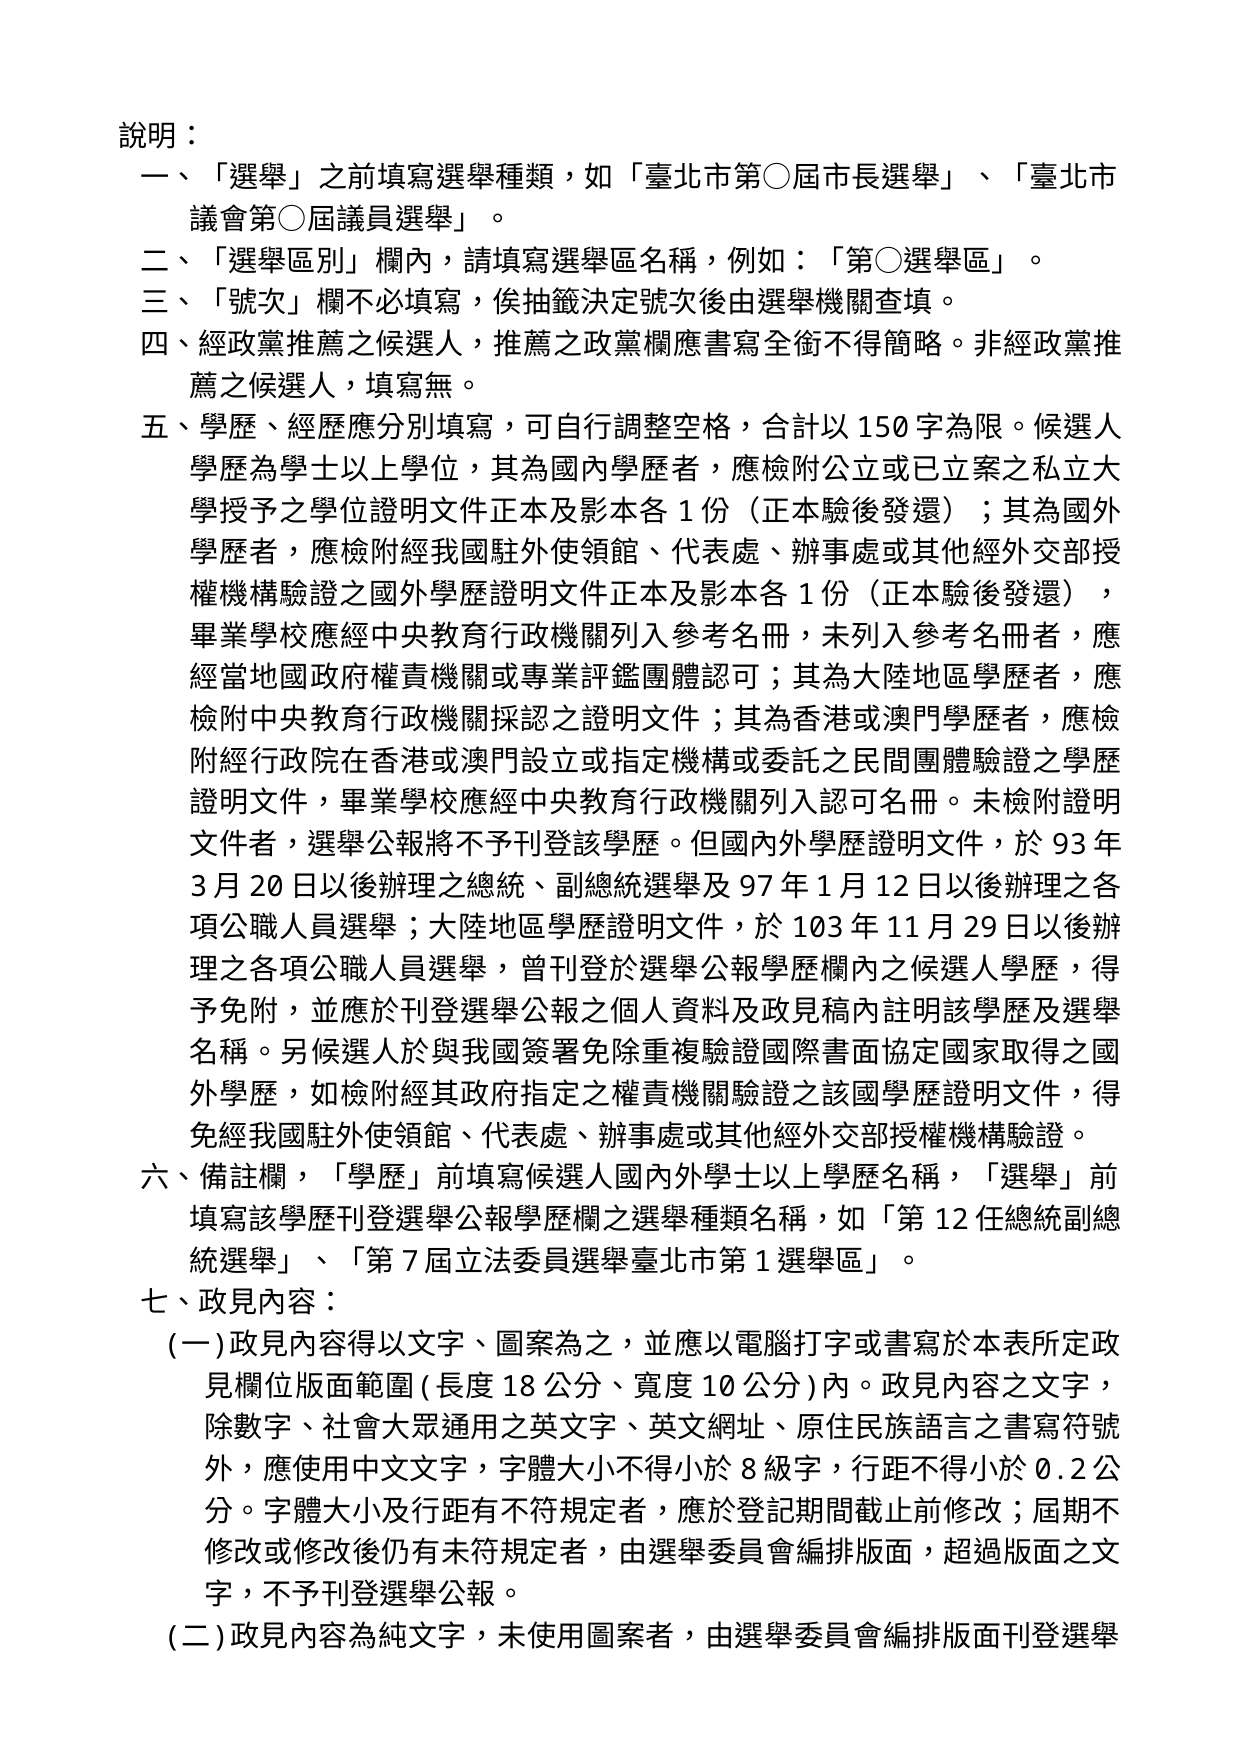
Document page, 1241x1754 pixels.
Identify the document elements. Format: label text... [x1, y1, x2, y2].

text 二、「選舉區別」欄內，請填寫選舉區名稱，例如：「第○選舉區」。 [140, 238, 1122, 279]
text 七、政見內容： [140, 1279, 1122, 1321]
text 說明： [118, 113, 1122, 154]
text 一、「選舉」之前填寫選舉種類，如「臺北市第○屆市長選舉」、「臺北市議會第○屆議員選舉」。 [140, 154, 1122, 238]
text 三、「號次」欄不必填寫，俟抽籤決定號次後由選舉機關查填。 [140, 279, 1122, 321]
text 四、經政黨推薦之候選人，推薦之政黨欄應書寫全銜不得簡略。非經政黨推薦之候選人，填寫無。 [140, 321, 1122, 404]
text 六、備註欄，「學歷」前填寫候選人國內外學士以上學歷名稱，「選舉」前填寫該學歷刊登選舉公報學歷欄之選舉種類名稱，如「第12任總統副總統選舉」、「第7屆立法委員選舉臺北市第1選舉區」。 [140, 1154, 1122, 1279]
text 五、學歷、經歷應分別填寫，可自行調整空格，合計以150字為限。候選人學歷為學士以上學位，其為國內學歷者，應檢附公立或已立案之私立大學授予之學位證明文件正本及影本各1份（正本驗後發還）；其為國外學歷者，應檢附經我國駐外使領館、代表處、辦事處或其他經外交部授權機構驗證之國外學歷證明文件正本及影本各1份（正本驗後發還），畢業學校應經中央教育行政機關列入參考名冊，未列入參考名冊者，應經當地國政府權責機關或專業評鑑團體認可；其為大陸地區學歷者，應檢附中央教育行政機關採認之證明文件；其為香港或澳門學歷者，應檢附經行政院在香港或澳門設立或指定機構或委託之民間團體驗證之學歷證明文件，畢業學校應經中央教育行政機關列入認可名冊。未檢附證明文件者，選舉公報將不予刊登該學歷。但國內外學歷證明文件，於93年3月20日以後辦理之總統、副總統選舉及97年1月12日以後辦理之各項公職人員選舉；大陸地區學歷證明文件，於103年11月29日以後辦理之各項公職人員選舉，曾刊登於選舉公報學歷欄內之候選人學歷，得予免附，並應於刊登選舉公報之個人資料及政見稿內註明該學歷及選舉名稱。另候選人於與我國簽署免除重複驗證國際書面協定國家取得之國外學歷，如檢附經其政府指定之權責機關驗證之該國學歷證明文件，得免經我國駐外使領館、代表處、辦事處或其他經外交部授權機構驗證。 [140, 404, 1122, 1154]
text (二)政見內容為純文字，未使用圖案者，由選舉委員會編排版面刊登選舉 [163, 1613, 1122, 1654]
text (一)政見內容得以文字、圖案為之，並應以電腦打字或書寫於本表所定政見欄位版面範圍(長度18公分、寬度10公分)內。政見內容之文字，除數字、社會大眾通用之英文字、英文網址、原住民族語言之書寫符號外，應使用中文文字，字體大小不得小於8級字，行距不得小於0.2公分。字體大小及行距有不符規定者，應於登記期間截止前修改；屆期不修改或修改後仍有未符規定者，由選舉委員會編排版面，超過版面之文字，不予刊登選舉公報。 [163, 1321, 1122, 1613]
